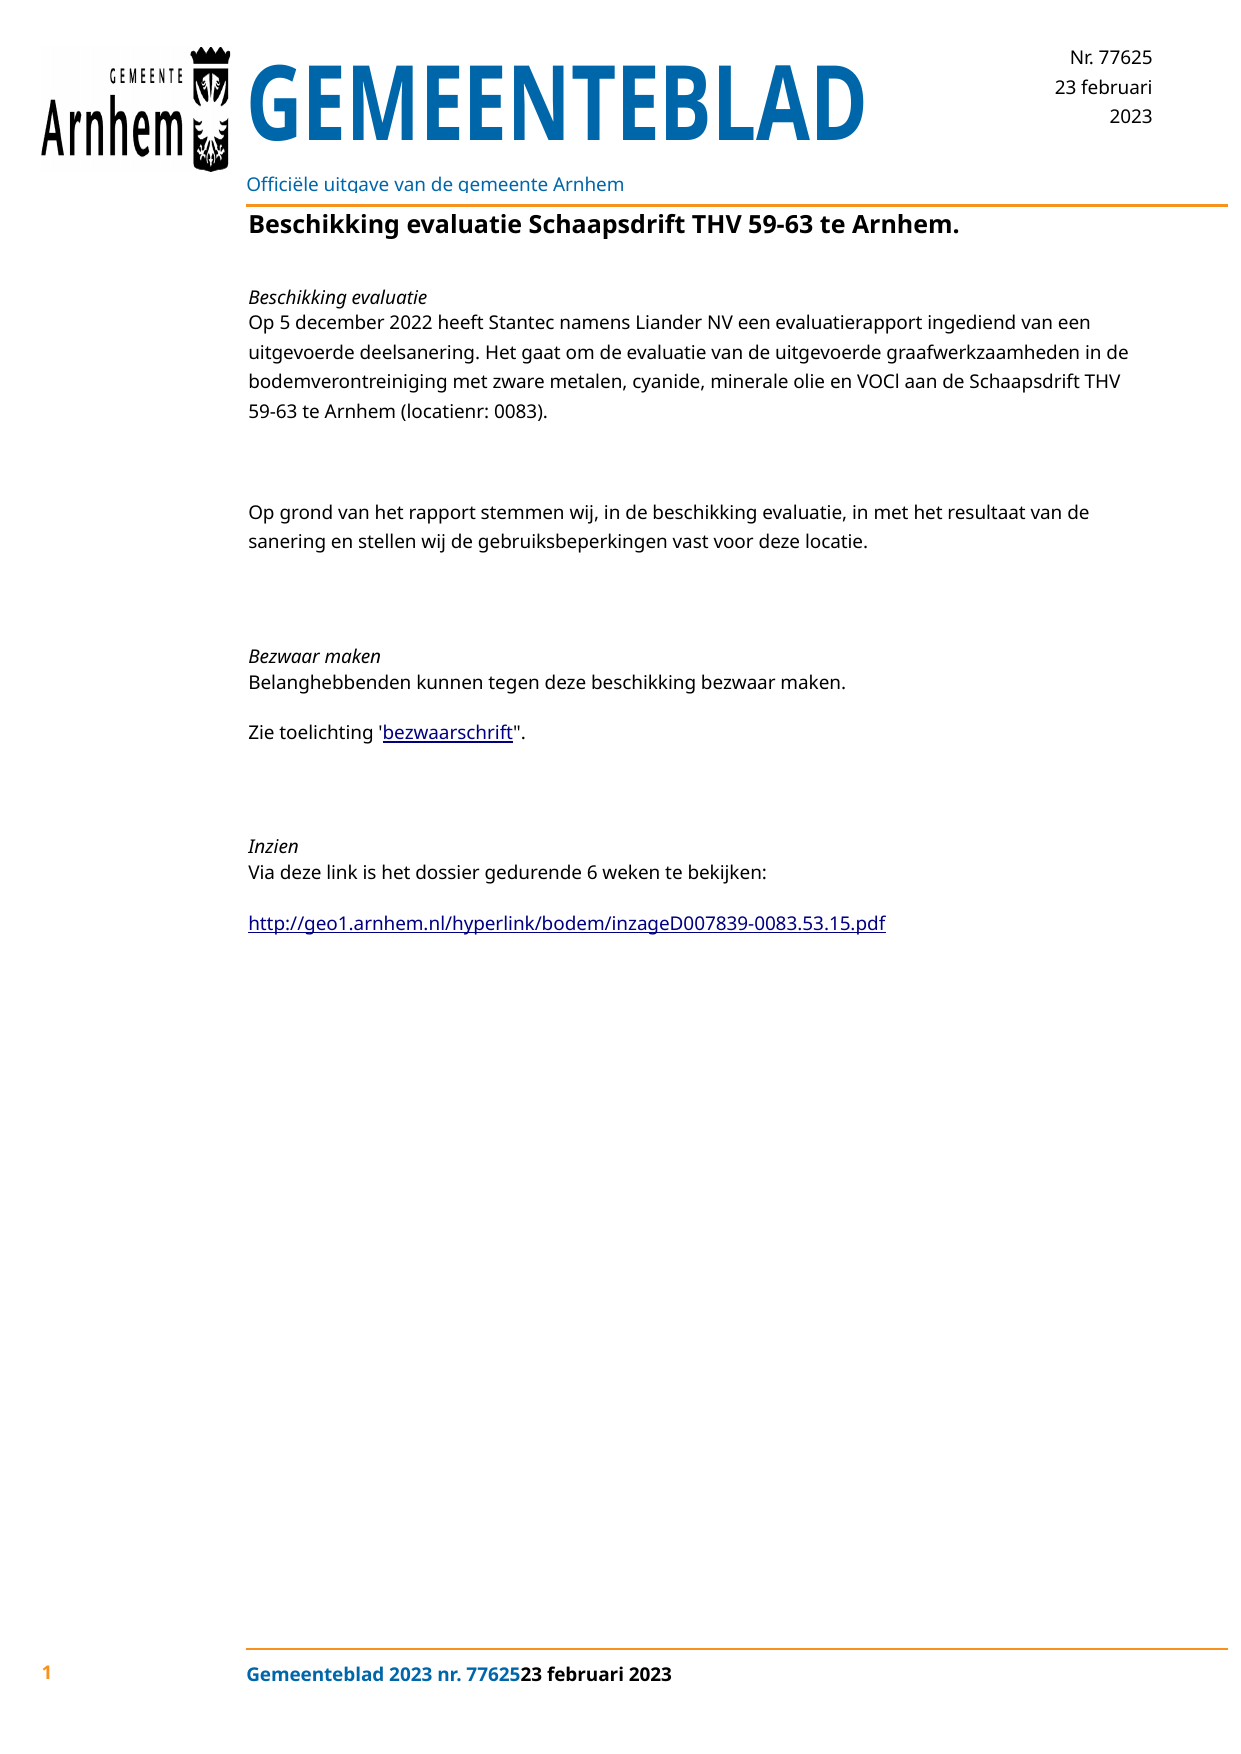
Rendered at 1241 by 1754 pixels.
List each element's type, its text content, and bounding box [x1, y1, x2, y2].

text Op grond van het rapport stemmen wij, in de beschikking evaluatie, in met het resultaat van de sanering en stellen wij de gebruiksbeperkingen vast voor deze locatie. [248, 499, 1152, 554]
text Bezwaar maken [248, 643, 1152, 669]
text Via deze link is het dossier gedurende 6 weken te bekijken: [248, 859, 1152, 885]
text http://geo1.arnhem.nl/hyperlink/bodem/inzageD007839-0083.53.15.pdf [248, 910, 1152, 936]
text Op 5 december 2022 heeft Stantec namens Liander NV een evaluatierapport ingediend van een uitgevoerde deelsanering. Het gaat om de evaluatie van de uitgevoerde graafwerkzaamheden in de bodemverontreiniging met zware metalen, cyanide, minerale olie en VOCl aan de Schaapsdrift THV 59-63 te Arnhem (locatienr: 0083). [248, 309, 1152, 424]
picture [41, 47, 231, 172]
text Inzien [248, 834, 1152, 859]
text Zie toelichting 'bezwaarschrift". [248, 719, 1152, 745]
text Belanghebbenden kunnen tegen deze beschikking bezwaar maken. [248, 669, 1152, 694]
text Beschikking evaluatie Schaapsdrift THV 59-63 te Arnhem. [248, 207, 1152, 241]
text Beschikking evaluatie [248, 284, 1152, 309]
